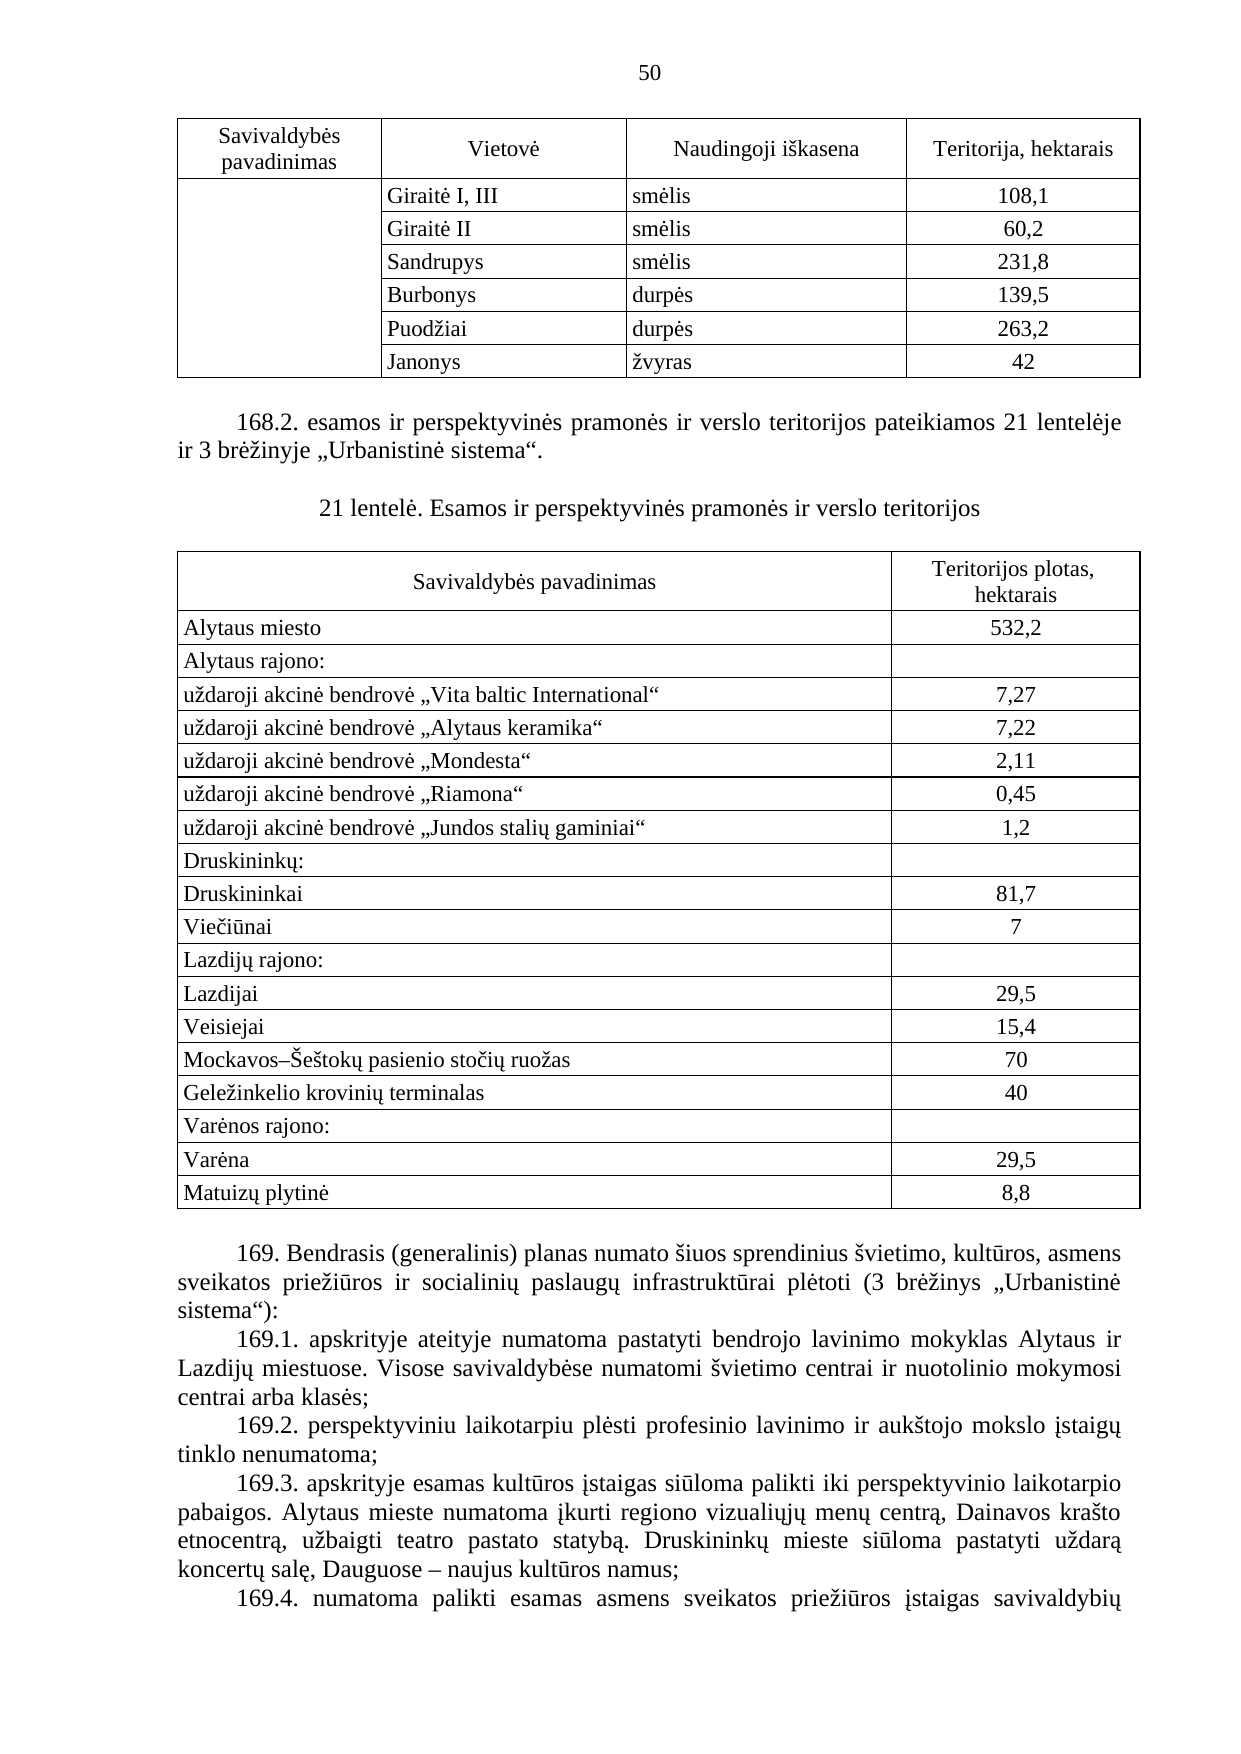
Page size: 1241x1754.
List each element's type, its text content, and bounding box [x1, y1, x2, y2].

table_cell Janonys [382, 345, 626, 377]
table_cell 108,1 [907, 179, 1139, 211]
table_cell Varėnos rajono: [178, 1110, 891, 1142]
table_header Savivaldybės pavadinimas [178, 552, 891, 610]
table_header Teritorijos plotas, hektarais [892, 552, 1139, 610]
table_header Savivaldybės pavadinimas [178, 119, 381, 178]
table_cell smėlis [627, 212, 906, 244]
table_cell 0,45 [892, 778, 1139, 809]
table_cell 7 [892, 910, 1139, 942]
table_cell Mockavos–Šeštokų pasienio stočių ruožas [178, 1043, 891, 1075]
table_cell Lazdijai [178, 977, 891, 1009]
table_cell 29,5 [892, 1143, 1139, 1175]
table_cell Alytaus rajono: [178, 645, 891, 677]
table_cell 15,4 [892, 1010, 1139, 1042]
table_cell uždaroji akcinė bendrovė „Riamona“ [178, 778, 891, 809]
table_cell Burbonys [382, 279, 626, 311]
text 169. Bendrasis (generalinis) planas numato šiuos sprendinius švietimo, kultūros, asmens sveikatos priežiūros ir socialinių paslaugų infrastruktūrai plėtoti (3 brėžinys „Urbanistinė sistema“): [177, 1238, 1122, 1324]
table_cell Veisiejai [178, 1010, 891, 1042]
table_cell Druskininkai [178, 877, 891, 909]
table_cell Geležinkelio krovinių terminalas [178, 1076, 891, 1109]
table_cell [178, 179, 381, 377]
table_cell 139,5 [907, 279, 1139, 311]
table_cell Sandrupys [382, 245, 626, 277]
table_cell [892, 1110, 1139, 1142]
table_cell Matuizų plytinė [178, 1176, 891, 1208]
table_cell smėlis [627, 245, 906, 277]
text 169.3. apskrityje esamas kultūros įstaigas siūloma palikti iki perspektyvinio laikotarpio pabaigos. Alytaus mieste numatoma įkurti regiono vizualiųjų menų centrą, Dainavos krašto etnocentrą, užbaigti teatro pastato statybą. Druskininkų mieste siūloma pastatyti uždarą koncertų salę, Dauguose – naujus kultūros namus; [177, 1468, 1122, 1583]
text 169.1. apskrityje ateityje numatoma pastatyti bendrojo lavinimo mokyklas Alytaus ir Lazdijų miestuose. Visose savivaldybėse numatomi švietimo centrai ir nuotolinio mokymosi centrai arba klasės; [177, 1324, 1122, 1411]
table_cell durpės [627, 279, 906, 311]
table_cell 1,2 [892, 811, 1139, 843]
table_cell Giraitė II [382, 212, 626, 244]
table_cell 263,2 [907, 312, 1139, 344]
text 169.2. perspektyviniu laikotarpiu plėsti profesinio lavinimo ir aukštojo mokslo įstaigų tinklo nenumatoma; [177, 1411, 1122, 1468]
table_header Naudingoji iškasena [627, 119, 906, 178]
table_cell 8,8 [892, 1176, 1139, 1208]
table_cell smėlis [627, 179, 906, 211]
table_cell Puodžiai [382, 312, 626, 344]
table_cell 231,8 [907, 245, 1139, 277]
table_cell Varėna [178, 1143, 891, 1175]
table_cell 532,2 [892, 611, 1139, 643]
table_cell žvyras [627, 345, 906, 377]
text 21 lentelė. Esamos ir perspektyvinės pramonės ir verslo teritorijos [177, 493, 1122, 522]
table_cell uždaroji akcinė bendrovė „Vita baltic International“ [178, 678, 891, 710]
table_cell 42 [907, 345, 1139, 377]
table_cell 2,11 [892, 744, 1139, 776]
table_cell [892, 844, 1139, 876]
text 168.2. esamos ir perspektyvinės pramonės ir verslo teritorijos pateikiamos 21 lentelėje ir 3 brėžinyje „Urbanistinė sistema“. [177, 407, 1122, 464]
table_cell 7,22 [892, 711, 1139, 743]
table_cell 81,7 [892, 877, 1139, 909]
table_header Vietovė [382, 119, 626, 178]
table_cell [892, 944, 1139, 976]
table_header Teritorija, hektarais [907, 119, 1139, 178]
table_cell uždaroji akcinė bendrovė „Alytaus keramika“ [178, 711, 891, 743]
table_cell durpės [627, 312, 906, 344]
table_cell 40 [892, 1076, 1139, 1109]
table_cell 60,2 [907, 212, 1139, 244]
table_cell Druskininkų: [178, 844, 891, 876]
text 169.4. numatoma palikti esamas asmens sveikatos priežiūros įstaigas savivaldybių [177, 1583, 1122, 1612]
table_cell Alytaus miesto [178, 611, 891, 643]
table_cell Lazdijų rajono: [178, 944, 891, 976]
table_cell Viečiūnai [178, 910, 891, 942]
table_cell Giraitė I, III [382, 179, 626, 211]
table_cell 7,27 [892, 678, 1139, 710]
table_cell 70 [892, 1043, 1139, 1075]
table_cell 29,5 [892, 977, 1139, 1009]
table_cell [892, 645, 1139, 677]
table_cell uždaroji akcinė bendrovė „Mondesta“ [178, 744, 891, 776]
table_cell uždaroji akcinė bendrovė „Jundos stalių gaminiai“ [178, 811, 891, 843]
